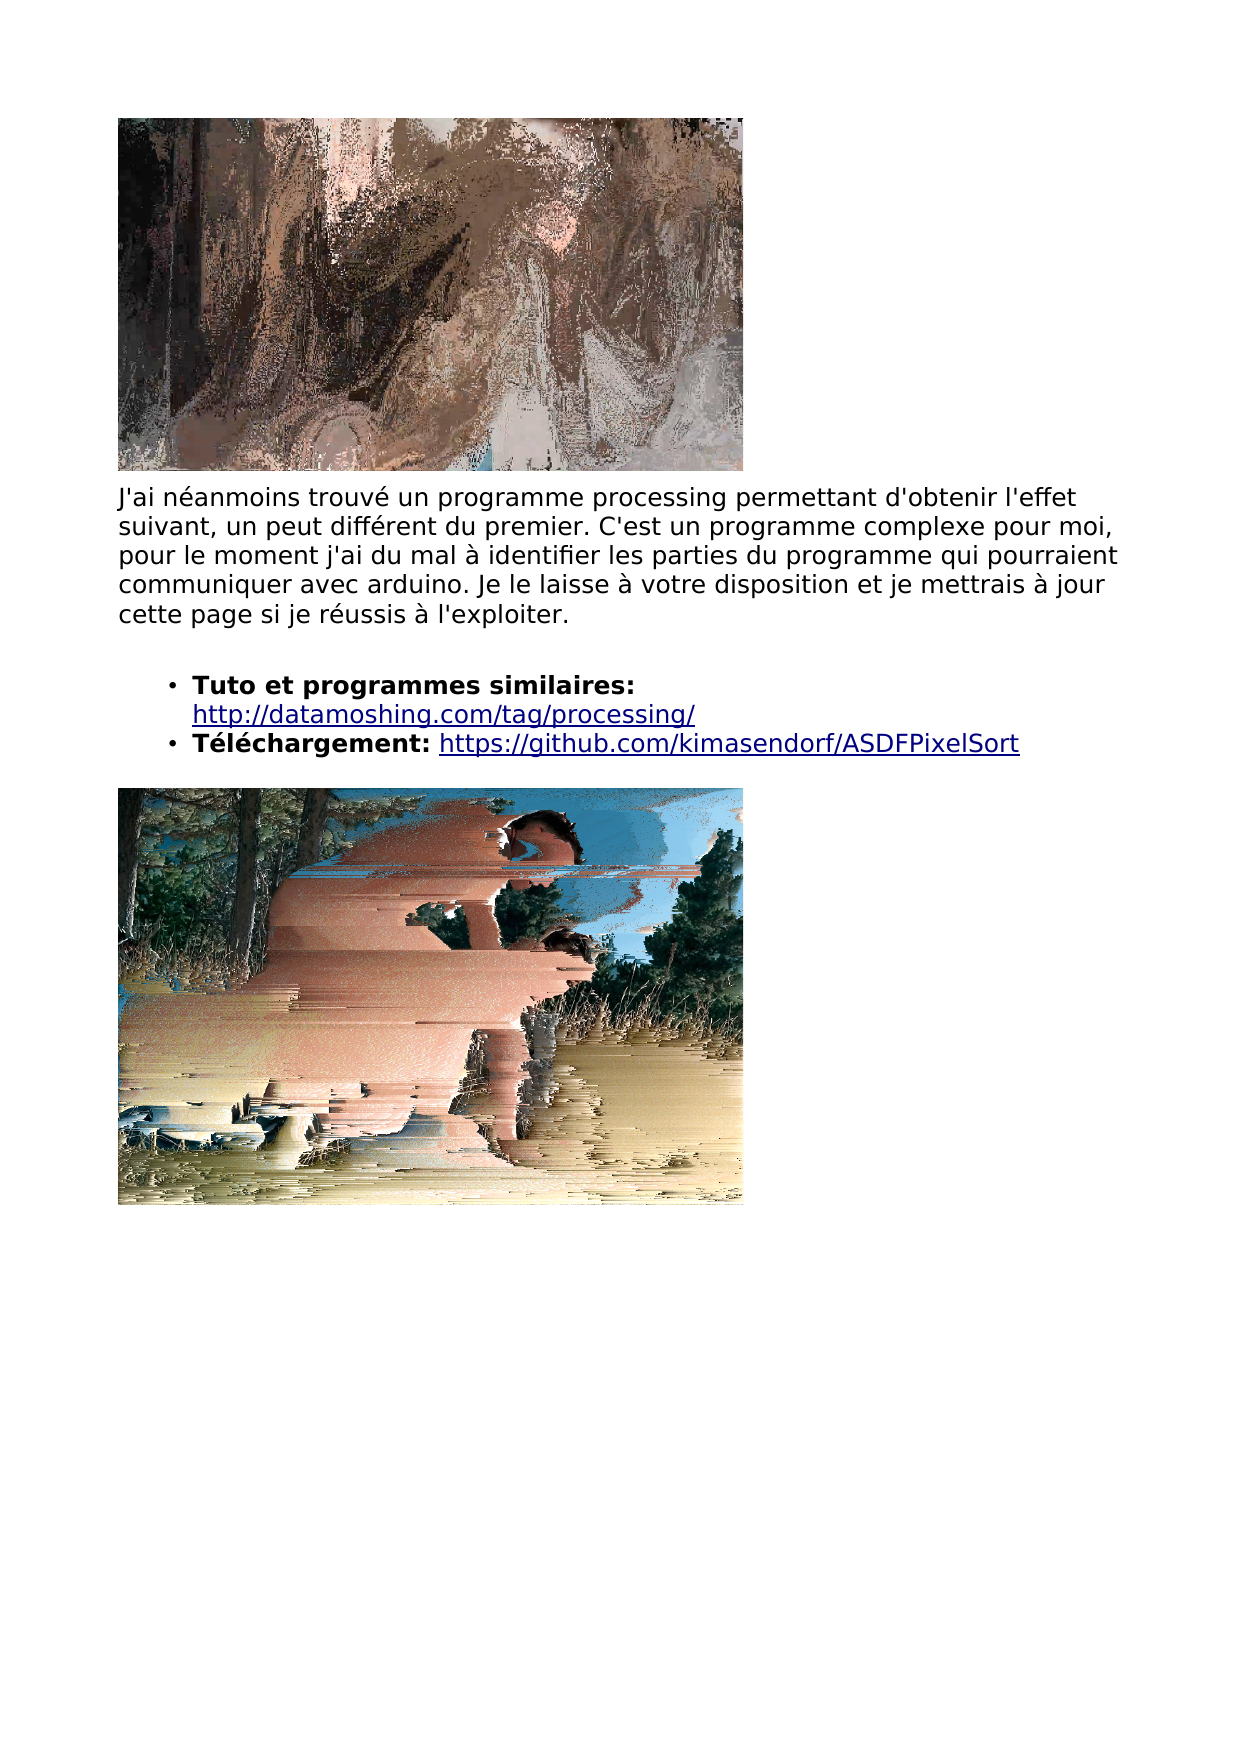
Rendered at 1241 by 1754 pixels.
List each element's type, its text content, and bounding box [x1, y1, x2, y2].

list Tuto et programmes similaires: http://datamoshing.com/tag/processing/ [177, 671, 1122, 729]
picture [118, 118, 744, 471]
text J'ai néanmoins trouvé un programme processing permettant d'obtenir l'effet suivant, un peut différent du premier. C'est un programme complexe pour moi, pour le moment j'ai du mal à identifier les parties du programme qui pourraient communiquer avec arduino. Je le laisse à votre disposition et je mettrais à jour cette page si je réussis à l'exploiter. [118, 483, 1122, 629]
list Téléchargement: https://github.com/kimasendorf/ASDFPixelSort [177, 729, 1122, 758]
picture [118, 788, 744, 1205]
